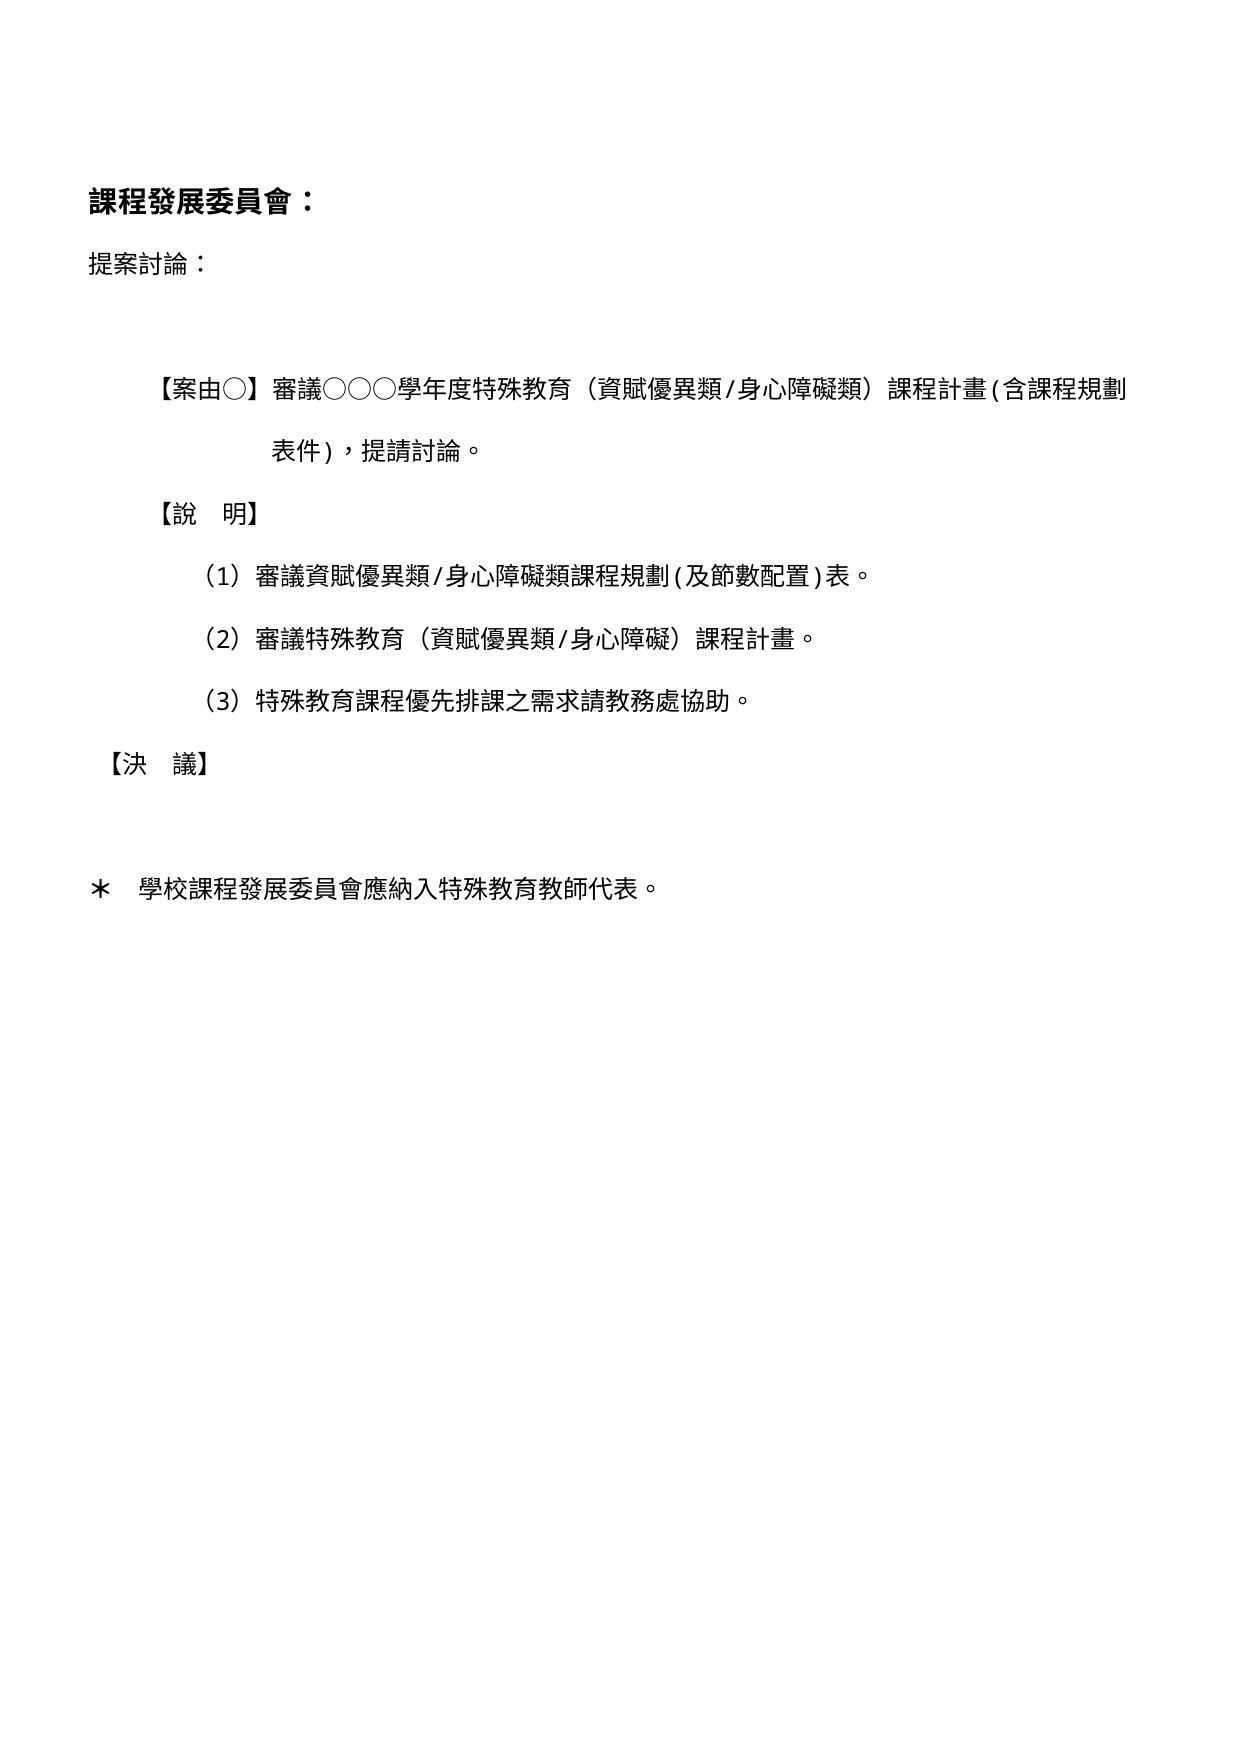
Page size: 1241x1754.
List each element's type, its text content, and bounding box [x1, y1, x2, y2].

text 【說 明】 [148, 471, 1152, 533]
text 課程發展委員會： [89, 158, 1152, 221]
list 學校課程發展委員會應納入特殊教育教師代表。 [89, 846, 1152, 908]
list 特殊教育課程優先排課之需求請教務處協助。 [190, 658, 1152, 721]
text 【決 議】 [89, 721, 1152, 783]
text 【案由○】審議○○○學年度特殊教育（資賦優異類/身心障礙類）課程計畫(含課程規劃表件)，提請討論。 [148, 346, 1152, 471]
list 審議特殊教育（資賦優異類/身心障礙）課程計畫。 [190, 596, 1152, 658]
list 審議資賦優異類/身心障礙類課程規劃(及節數配置)表。 [190, 533, 1152, 596]
text 提案討論： [89, 221, 1152, 283]
